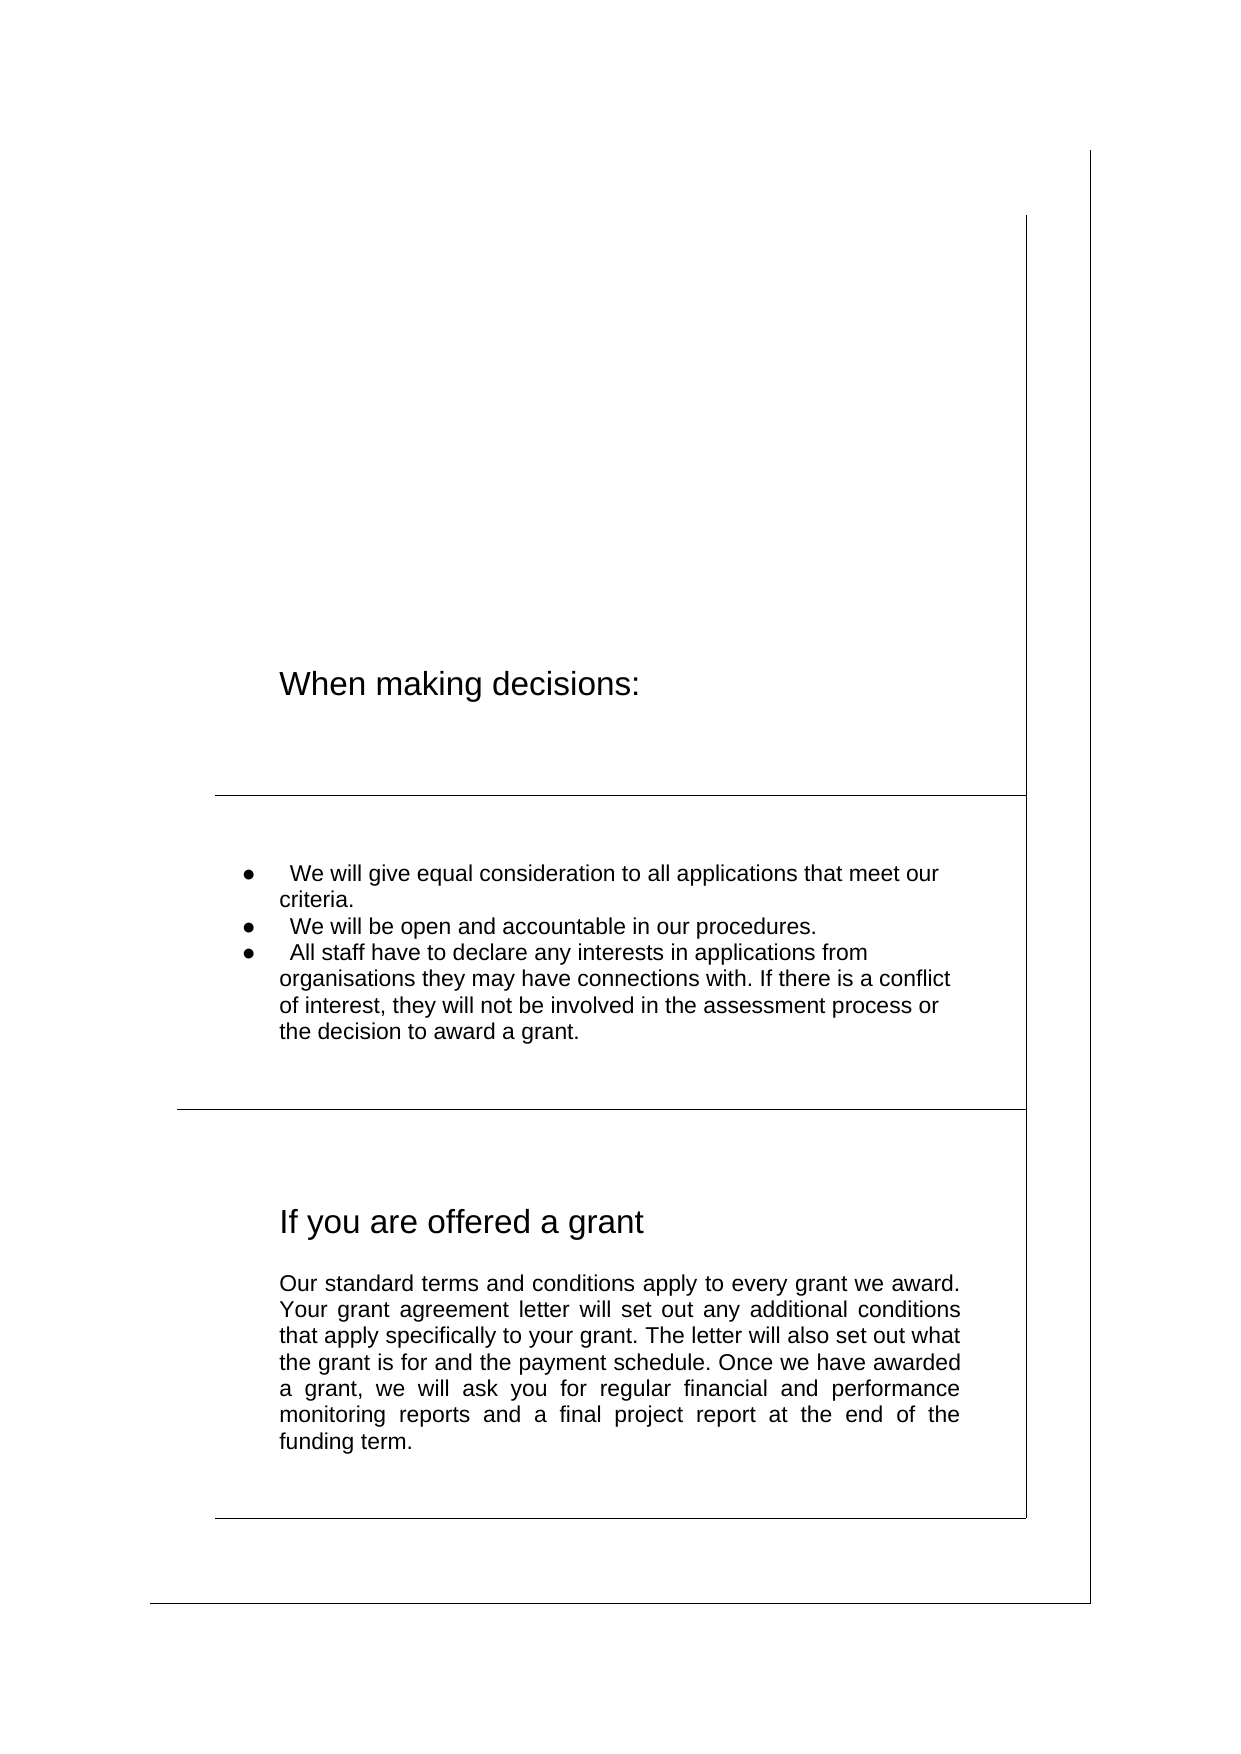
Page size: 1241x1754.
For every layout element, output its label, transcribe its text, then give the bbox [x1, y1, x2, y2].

text If you are offered a grant [214, 1202, 1026, 1241]
text Our standard terms and conditions apply to every grant we award. Your grant agreement letter will set out any additional conditions that apply specifically to your grant. The letter will also set out what the grant is for and the payment schedule. Once we have awarded a grant, we will ask you for regular financial and performance monitoring reports and a final project report at the end of the funding term. [214, 1269, 1026, 1518]
text When making decisions: [214, 663, 1026, 702]
list We will be open and accountable in our procedures. [177, 913, 1026, 939]
list All staff have to declare any interests in applications from organisations they may have connections with. If there is a conflict of interest, they will not be involved in the assessment process or the decision to award a grant. [177, 939, 1026, 1109]
list We will give equal consideration to all applications that meet our criteria. [177, 795, 1026, 913]
